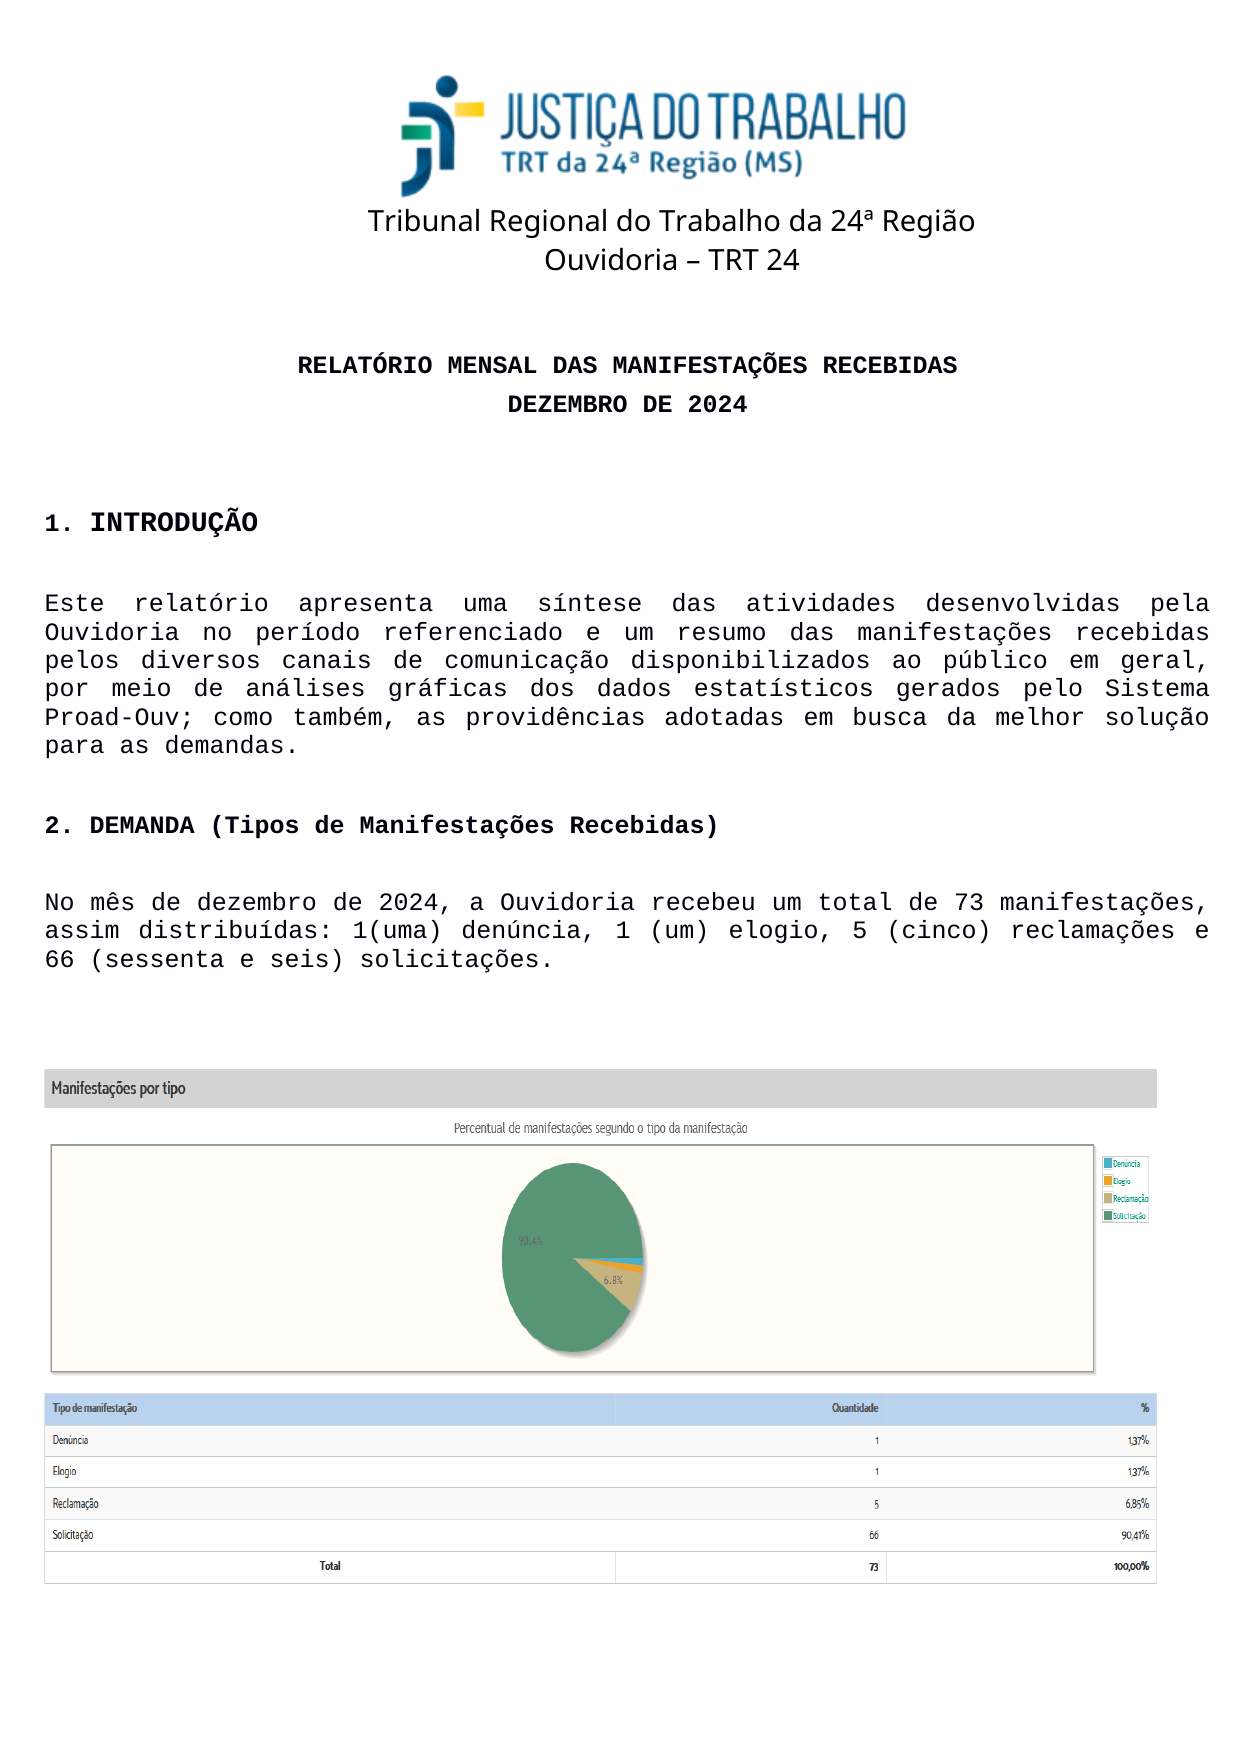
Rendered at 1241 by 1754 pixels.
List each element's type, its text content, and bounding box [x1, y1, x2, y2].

text Este relatório apresenta uma síntese das atividades desenvolvidas pela Ouvidoria no período referenciado e um resumo das manifestações recebidas pelos diversos canais de comunicação disponibilizados ao público em geral, por meio de análises gráficas dos dados estatísticos gerados pelo Sistema Proad-Ouv; como também, as providências adotadas em busca da melhor solução para as demandas. [44, 591, 1211, 761]
text RELATÓRIO MENSAL DAS MANIFESTAÇÕES RECEBIDAS [44, 353, 1211, 381]
text 2. DEMANDA (Tipos de Manifestações Recebidas) [44, 812, 1211, 841]
text 1. INTRODUÇÃO [44, 508, 1211, 539]
text DEZEMBRO DE 2024 [44, 391, 1211, 420]
text No mês de dezembro de 2024, a Ouvidoria recebeu um total de 73 manifestações, assim distribuídas: 1(uma) denúncia, 1 (um) elogio, 5 (cinco) reclamações e 66 (sessenta e seis) solicitações. [44, 890, 1211, 975]
